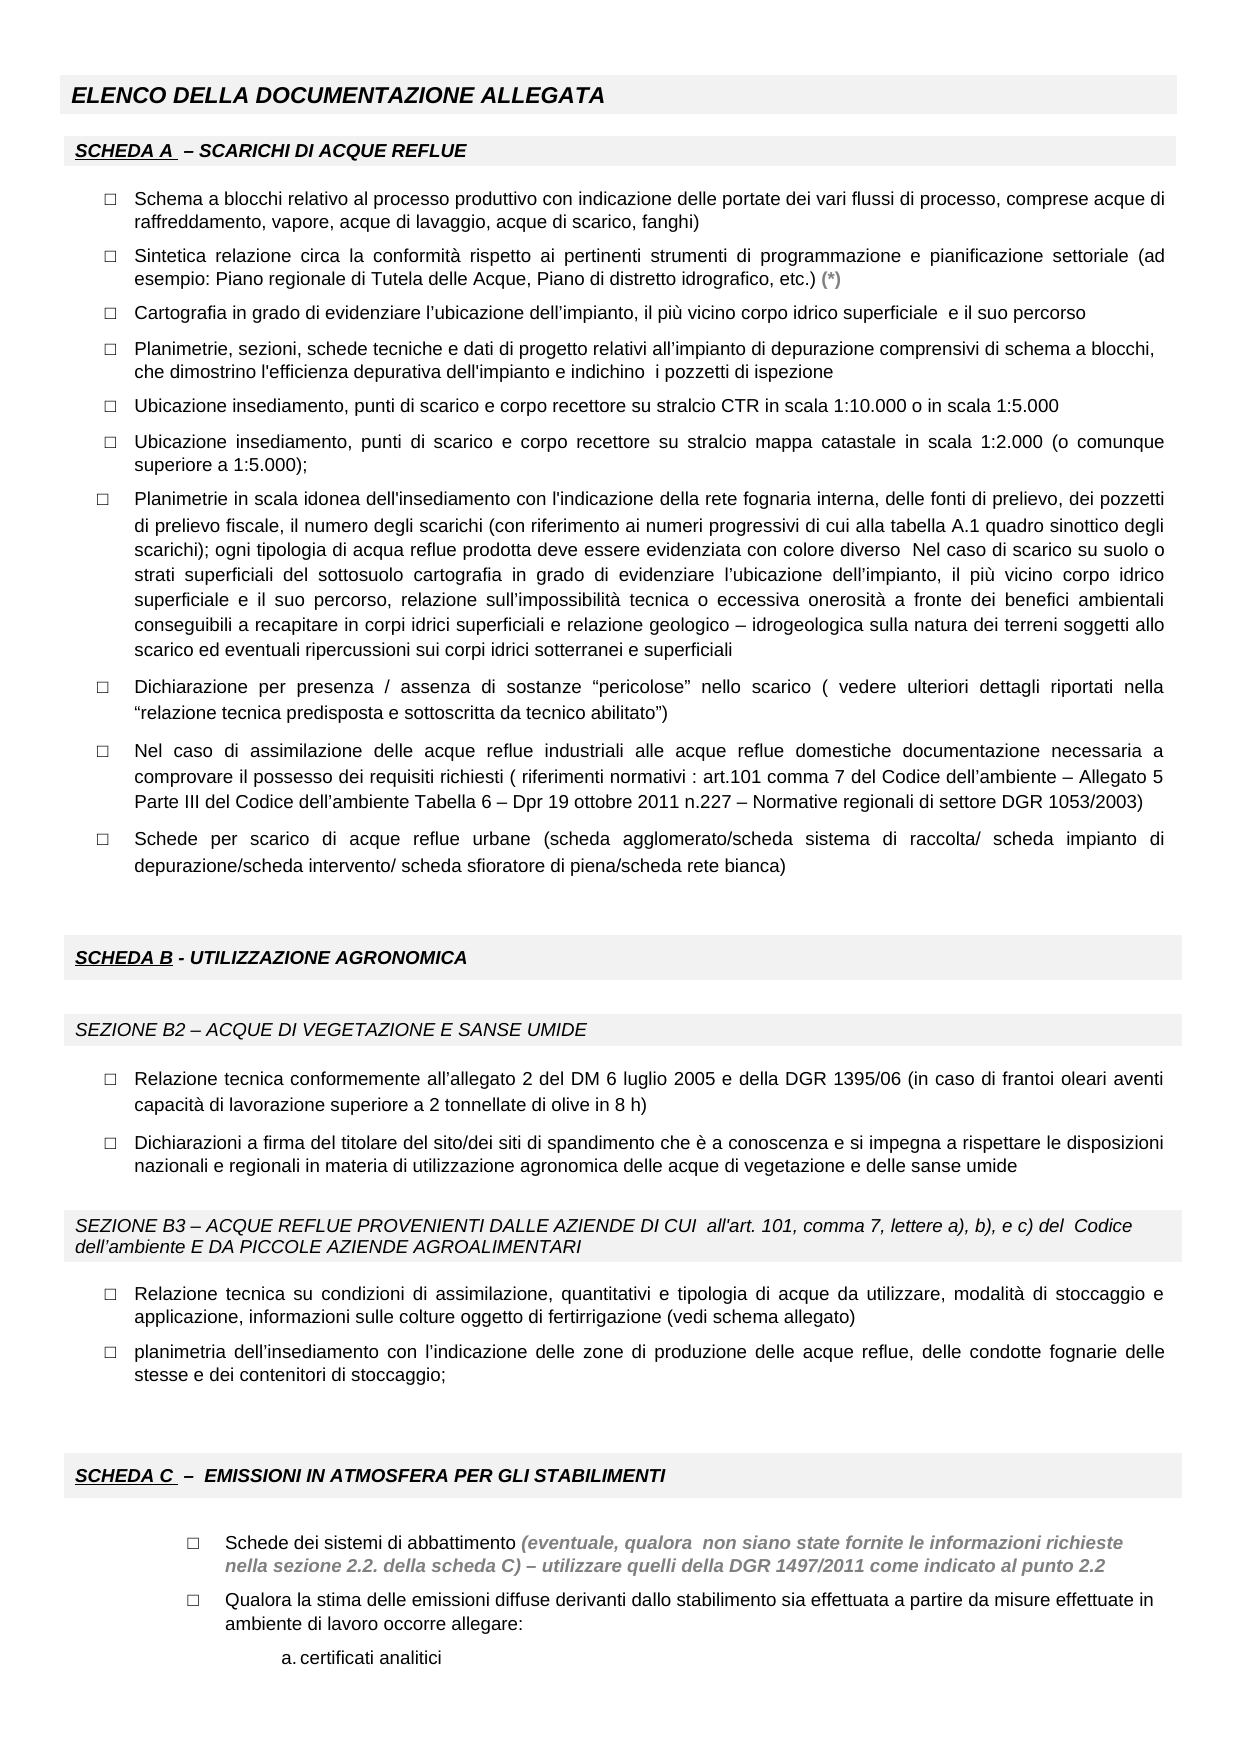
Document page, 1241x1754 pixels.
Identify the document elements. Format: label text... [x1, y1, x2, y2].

list Schede per scarico di acque reflue urbane (scheda agglomerato/scheda sistema di raccolta/ scheda impianto di depurazione/scheda intervento/ scheda sfioratore di piena/scheda rete bianca) [97, 828, 1165, 876]
table_header SEZIONE B3 – ACQUE REFLUE PROVENIENTI DALLE AZIENDE DI CUI all'art. 101, comma 7, lettere a), b), e c) del Codice dell’ambiente E DA PICCOLE AZIENDE AGROALIMENTARI [64, 1210, 1182, 1262]
list Qualora la stima delle emissioni diffuse derivanti dallo stabilimento sia effettuata a partire da misure effettuate in ambiente di lavoro occorre allegare: [187, 1589, 1165, 1634]
table_header ELENCO DELLA DOCUMENTAZIONE ALLEGATA [60, 75, 1177, 114]
list Relazione tecnica su condizioni di assimilazione, quantitativi e tipologia di acque da utilizzare, modalità di stoccaggio e applicazione, informazioni sulle colture oggetto di fertirrigazione (vedi schema allegato) [104, 1283, 1165, 1328]
list planimetria dell’insediamento con l’indicazione delle zone di produzione delle acque reflue, delle condotte fognarie delle stesse e dei contenitori di stoccaggio; [104, 1340, 1165, 1385]
table_header SCHEDA C – EMISSIONI IN ATMOSFERA PER GLI STABILIMENTI [64, 1453, 1182, 1498]
list Planimetrie, sezioni, schede tecniche e dati di progetto relativi all’impianto di depurazione comprensivi di schema a blocchi, che dimostrino l'efficienza depurativa dell'impianto e indichino i pozzetti di ispezione [104, 338, 1165, 382]
list Schema a blocchi relativo al processo produttivo con indicazione delle portate dei vari flussi di processo, comprese acque di raffreddamento, vapore, acque di lavaggio, acque di scarico, fanghi) [104, 187, 1165, 232]
list Relazione tecnica conformemente all’allegato 2 del DM 6 luglio 2005 e della DGR 1395/06 (in caso di frantoi oleari aventi capacità di lavorazione superiore a 2 tonnellate di olive in 8 h) [104, 1068, 1165, 1116]
list Ubicazione insediamento, punti di scarico e corpo recettore su stralcio mappa catastale in scala 1:2.000 (o comunque superiore a 1:5.000); [104, 431, 1165, 475]
list certificati analitici [281, 1647, 1165, 1668]
table_header SEZIONE B2 – ACQUE DI VEGETAZIONE E SANSE UMIDE [64, 1014, 1182, 1046]
list Nel caso di assimilazione delle acque reflue industriali alle acque reflue domestiche documentazione necessaria a comprovare il possesso dei requisiti richiesti ( riferimenti normativi : art.101 comma 7 del Codice dell’ambiente – Allegato 5 Parte III del Codice dell’ambiente Tabella 6 – Dpr 19 ottobre 2011 n.227 – Normative regionali di settore DGR 1053/2003) [97, 739, 1165, 812]
list Dichiarazioni a firma del titolare del sito/dei siti di spandimento che è a conoscenza e si impegna a rispettare le disposizioni nazionali e regionali in materia di utilizzazione agronomica delle acque di vegetazione e delle sanse umide [104, 1131, 1165, 1176]
list Planimetrie in scala idonea dell'insediamento con l'indicazione della rete fognaria interna, delle fonti di prelievo, dei pozzetti di prelievo fiscale, il numero degli scarichi (con riferimento ai numeri progressivi di cui alla tabella A.1 quadro sinottico degli scarichi); ogni tipologia di acqua reflue prodotta deve essere evidenziata con colore diverso Nel caso di scarico su suolo o strati superficiali del sottosuolo cartografia in grado di evidenziare l’ubicazione dell’impianto, il più vicino corpo idrico superficiale e il suo percorso, relazione sull’impossibilità tecnica o eccessiva onerosità a fronte dei benefici ambientali conseguibili a recapitare in corpi idrici superficiali e relazione geologico – idrogeologica sulla natura dei terreni soggetti allo scarico ed eventuali ripercussioni sui corpi idrici sotterranei e superficiali [97, 488, 1165, 660]
table_header SCHEDA A – SCARICHI DI ACQUE REFLUE [64, 136, 1176, 166]
list Schede dei sistemi di abbattimento (eventuale, qualora non siano state fornite le informazioni richieste nella sezione 2.2. della scheda C) – utilizzare quelli della DGR 1497/2011 come indicato al punto 2.2 [187, 1532, 1165, 1577]
list Sintetica relazione circa la conformità rispetto ai pertinenti strumenti di programmazione e pianificazione settoriale (ad esempio: Piano regionale di Tutela delle Acque, Piano di distretto idrografico, etc.) (*) [104, 244, 1165, 289]
list Cartografia in grado di evidenziare l’ubicazione dell’impianto, il più vicino corpo idrico superficiale e il suo percorso [104, 302, 1165, 325]
table_header SCHEDA B - UTILIZZAZIONE AGRONOMICA [64, 935, 1182, 980]
list Ubicazione insediamento, punti di scarico e corpo recettore su stralcio CTR in scala 1:10.000 o in scala 1:5.000 [104, 395, 1165, 418]
list Dichiarazione per presenza / assenza di sostanze “pericolose” nello scarico ( vedere ulteriori dettagli riportati nella “relazione tecnica predisposta e sottoscritta da tecnico abilitato”) [97, 676, 1165, 724]
